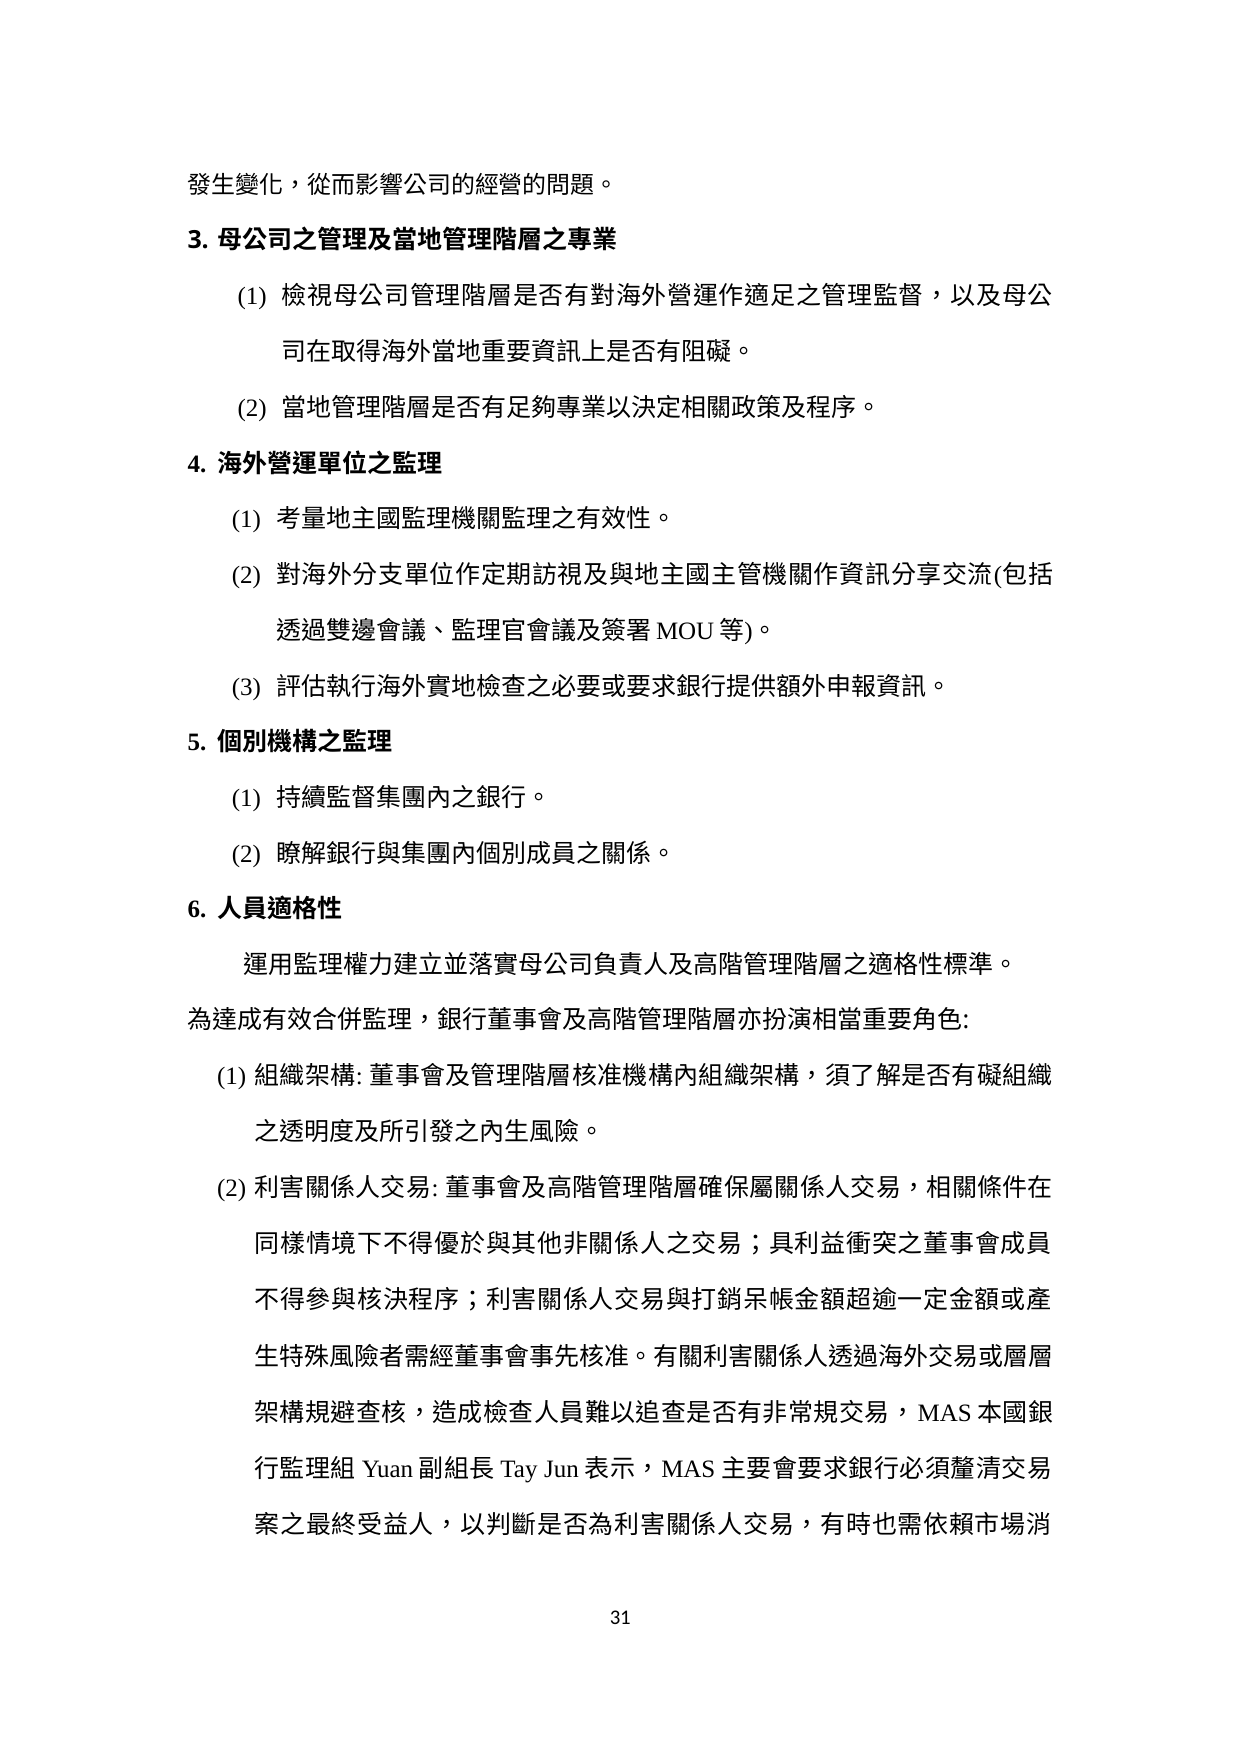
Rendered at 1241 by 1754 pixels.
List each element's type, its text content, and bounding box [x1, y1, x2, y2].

list 檢視母公司管理階層是否有對海外營運作適足之管理監督，以及母公司在取得海外當地重要資訊上是否有阻礙。 [237, 275, 1053, 369]
list 個別機構之監理 [187, 721, 1053, 759]
list 母公司之管理及當地管理階層之專業 [187, 219, 1053, 257]
list 當地管理階層是否有足夠專業以決定相關政策及程序。 [237, 387, 1053, 424]
list 瞭解銀行與集團內個別成員之關係。 [232, 832, 1053, 870]
list 對海外分支單位作定期訪視及與地主國主管機關作資訊分享交流(包括透過雙邊會議、監理官會議及簽署MOU等)。 [232, 554, 1053, 647]
text MAS要求集團具備一定總體審慎標準，並收集及分析合併後之財務及其他資訊，範圍涵蓋如集團資本適足性、流動性、利害關係人曝險、貸放限額(集中度)及集團架構等，檢視銀行內部資本適足性評估程序（Internal Capital Adequacy Assessment Process, 簡稱ICAAP），並考量納入未受規管單位後之集團風險，思考集團雙重及多重舉債問題，評估集團內資本移動之限制，解決過度槓桿操作，以及母公司透過可交換債券的發行，可能會導致轉股標的子公司的股東性質發生變化，從而影響公司的經營的問題。 [187, 164, 1053, 202]
list 利害關係人交易: 董事會及高階管理階層確保屬關係人交易，相關條件在同樣情境下不得優於與其他非關係人之交易；具利益衝突之董事會成員不得參與核決程序；利害關係人交易與打銷呆帳金額超逾一定金額或產生特殊風險者需經董事會事先核准。有關利害關係人透過海外交易或層層架構規避查核，造成檢查人員難以追查是否有非常規交易，MAS本國銀行監理組Yuan副組長Tay Jun表示，MAS主要會要求銀行必須釐清交易案之最終受益人，以判斷是否為利害關係人交易，有時也需依賴市場消 [217, 1167, 1053, 1542]
list 海外營運單位之監理 [187, 442, 1053, 480]
list 持續監督集團內之銀行。 [232, 777, 1053, 814]
text 為達成有效合併監理，銀行董事會及高階管理階層亦扮演相當重要角色: [187, 999, 1053, 1037]
list 考量地主國監理機關監理之有效性。 [232, 498, 1053, 536]
text 運用監理權力建立並落實母公司負責人及高階管理階層之適格性標準。 [187, 944, 1053, 981]
list 人員適格性 [187, 888, 1053, 926]
list 組織架構: 董事會及管理階層核准機構內組織架構，須了解是否有礙組織之透明度及所引發之內生風險。 [217, 1055, 1053, 1149]
list 評估執行海外實地檢查之必要或要求銀行提供額外申報資訊。 [232, 666, 1053, 703]
